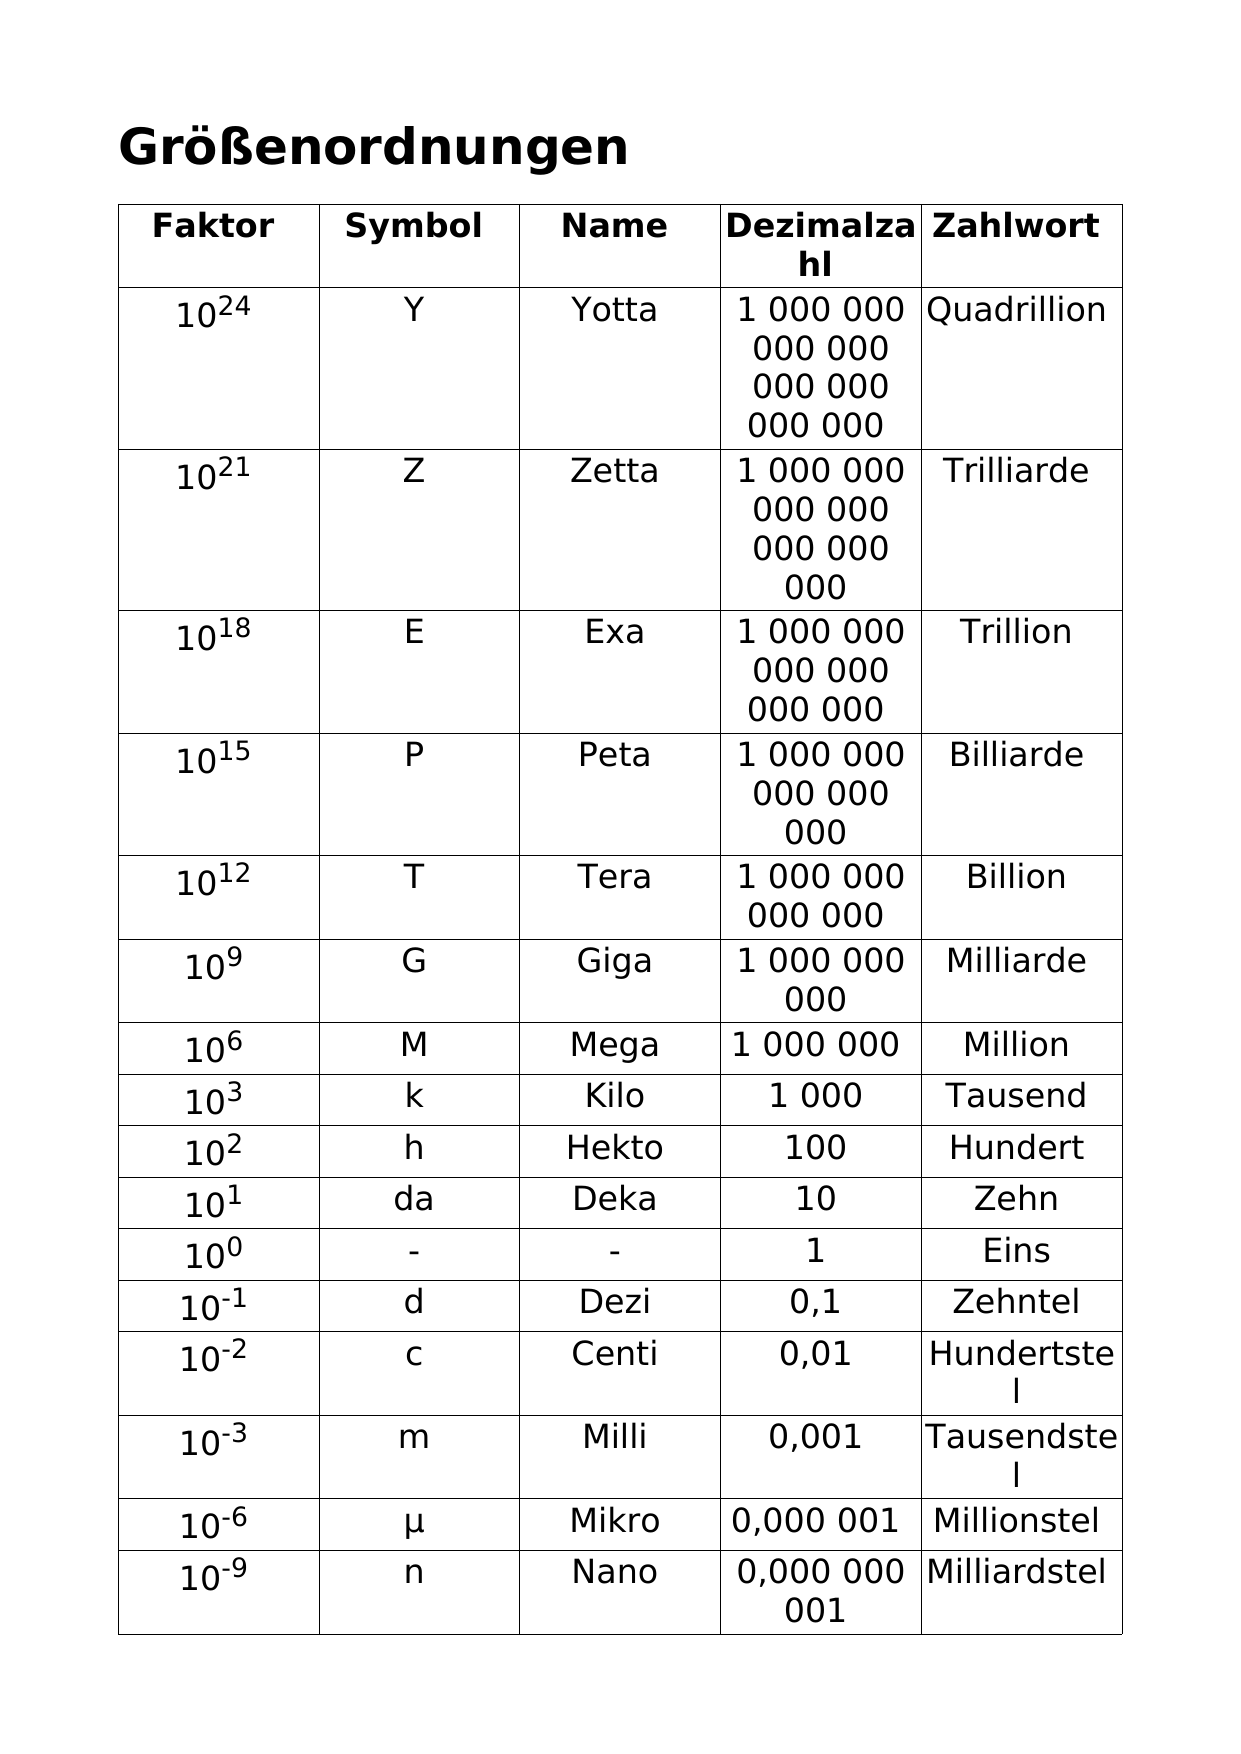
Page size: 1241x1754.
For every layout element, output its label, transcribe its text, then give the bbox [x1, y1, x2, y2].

table_cell 0,1 [721, 1281, 921, 1331]
table_cell E [320, 611, 519, 732]
table_cell Y [320, 288, 519, 449]
table_cell Tausend [922, 1075, 1122, 1125]
table_cell 0,001 [721, 1416, 921, 1498]
table_cell 1 000 000 [721, 1023, 921, 1074]
table_cell Million [922, 1023, 1122, 1074]
table_cell 1024 [119, 288, 319, 449]
table_cell Eins [922, 1229, 1122, 1279]
table_cell - [320, 1229, 519, 1279]
table_cell Trilliarde [922, 450, 1122, 610]
table_cell d [320, 1281, 519, 1331]
table_cell Hundertstel [922, 1332, 1122, 1415]
table_cell n [320, 1551, 519, 1633]
table_cell k [320, 1075, 519, 1125]
table_cell 10-6 [119, 1499, 319, 1550]
table_cell Z [320, 450, 519, 610]
table_cell Mega [520, 1023, 720, 1074]
table_cell 1 000 000 000 [721, 940, 921, 1022]
table_cell Hundert [922, 1126, 1122, 1177]
table_cell - [520, 1229, 720, 1279]
table_cell Dezi [520, 1281, 720, 1331]
subtitle Größenordnungen [118, 118, 1122, 176]
table_cell 100 [721, 1126, 921, 1177]
table_cell Tera [520, 856, 720, 939]
table_cell Zehn [922, 1178, 1122, 1228]
table_cell 10 [721, 1178, 921, 1228]
table_cell da [320, 1178, 519, 1228]
table_header Faktor [119, 205, 319, 287]
table_cell c [320, 1332, 519, 1415]
table_cell Billion [922, 856, 1122, 939]
table_cell 1 000 000 000 000 [721, 856, 921, 939]
table_cell P [320, 734, 519, 855]
table_cell 1 000 000 000 000 000 [721, 734, 921, 855]
table_cell Giga [520, 940, 720, 1022]
table_cell m [320, 1416, 519, 1498]
table_cell 10-3 [119, 1416, 319, 1498]
table_cell G [320, 940, 519, 1022]
table_cell 1 [721, 1229, 921, 1279]
table_cell Quadrillion [922, 288, 1122, 449]
table_cell h [320, 1126, 519, 1177]
table_cell 1018 [119, 611, 319, 732]
table_cell 101 [119, 1178, 319, 1228]
table_cell 102 [119, 1126, 319, 1177]
table_cell Peta [520, 734, 720, 855]
table_cell 100 [119, 1229, 319, 1279]
table_cell T [320, 856, 519, 939]
table_cell 1 000 [721, 1075, 921, 1125]
table_cell Millionstel [922, 1499, 1122, 1550]
table_cell µ [320, 1499, 519, 1550]
table_cell 1 000 000 000 000 000 000 [721, 611, 921, 732]
table_cell 10-9 [119, 1551, 319, 1633]
table_cell Billiarde [922, 734, 1122, 855]
table_cell 0,01 [721, 1332, 921, 1415]
table_cell 103 [119, 1075, 319, 1125]
table_cell 1 000 000 000 000 000 000 000 [721, 450, 921, 610]
table_header Zahlwort [922, 205, 1122, 287]
table_cell Nano [520, 1551, 720, 1633]
table_header Dezimalzahl [721, 205, 921, 287]
table_cell 1015 [119, 734, 319, 855]
table_cell Exa [520, 611, 720, 732]
table_header Name [520, 205, 720, 287]
table_cell Kilo [520, 1075, 720, 1125]
table_cell Milli [520, 1416, 720, 1498]
table_cell 1 000 000 000 000 000 000 000 000 [721, 288, 921, 449]
table_cell Milliarde [922, 940, 1122, 1022]
table_cell Milliardstel [922, 1551, 1122, 1633]
table_cell 1021 [119, 450, 319, 610]
table_cell Mikro [520, 1499, 720, 1550]
table_cell 1012 [119, 856, 319, 939]
table_cell Yotta [520, 288, 720, 449]
table_cell Zehntel [922, 1281, 1122, 1331]
table_cell 0,000 001 [721, 1499, 921, 1550]
table_cell Deka [520, 1178, 720, 1228]
table_cell Tausendstel [922, 1416, 1122, 1498]
table_cell Trillion [922, 611, 1122, 732]
table_cell 10-2 [119, 1332, 319, 1415]
table_cell M [320, 1023, 519, 1074]
table_cell 0,000 000 001 [721, 1551, 921, 1633]
table_header Symbol [320, 205, 519, 287]
table_cell Zetta [520, 450, 720, 610]
table_cell Hekto [520, 1126, 720, 1177]
table_cell Centi [520, 1332, 720, 1415]
table_cell 10-1 [119, 1281, 319, 1331]
table_cell 106 [119, 1023, 319, 1074]
table_cell 109 [119, 940, 319, 1022]
